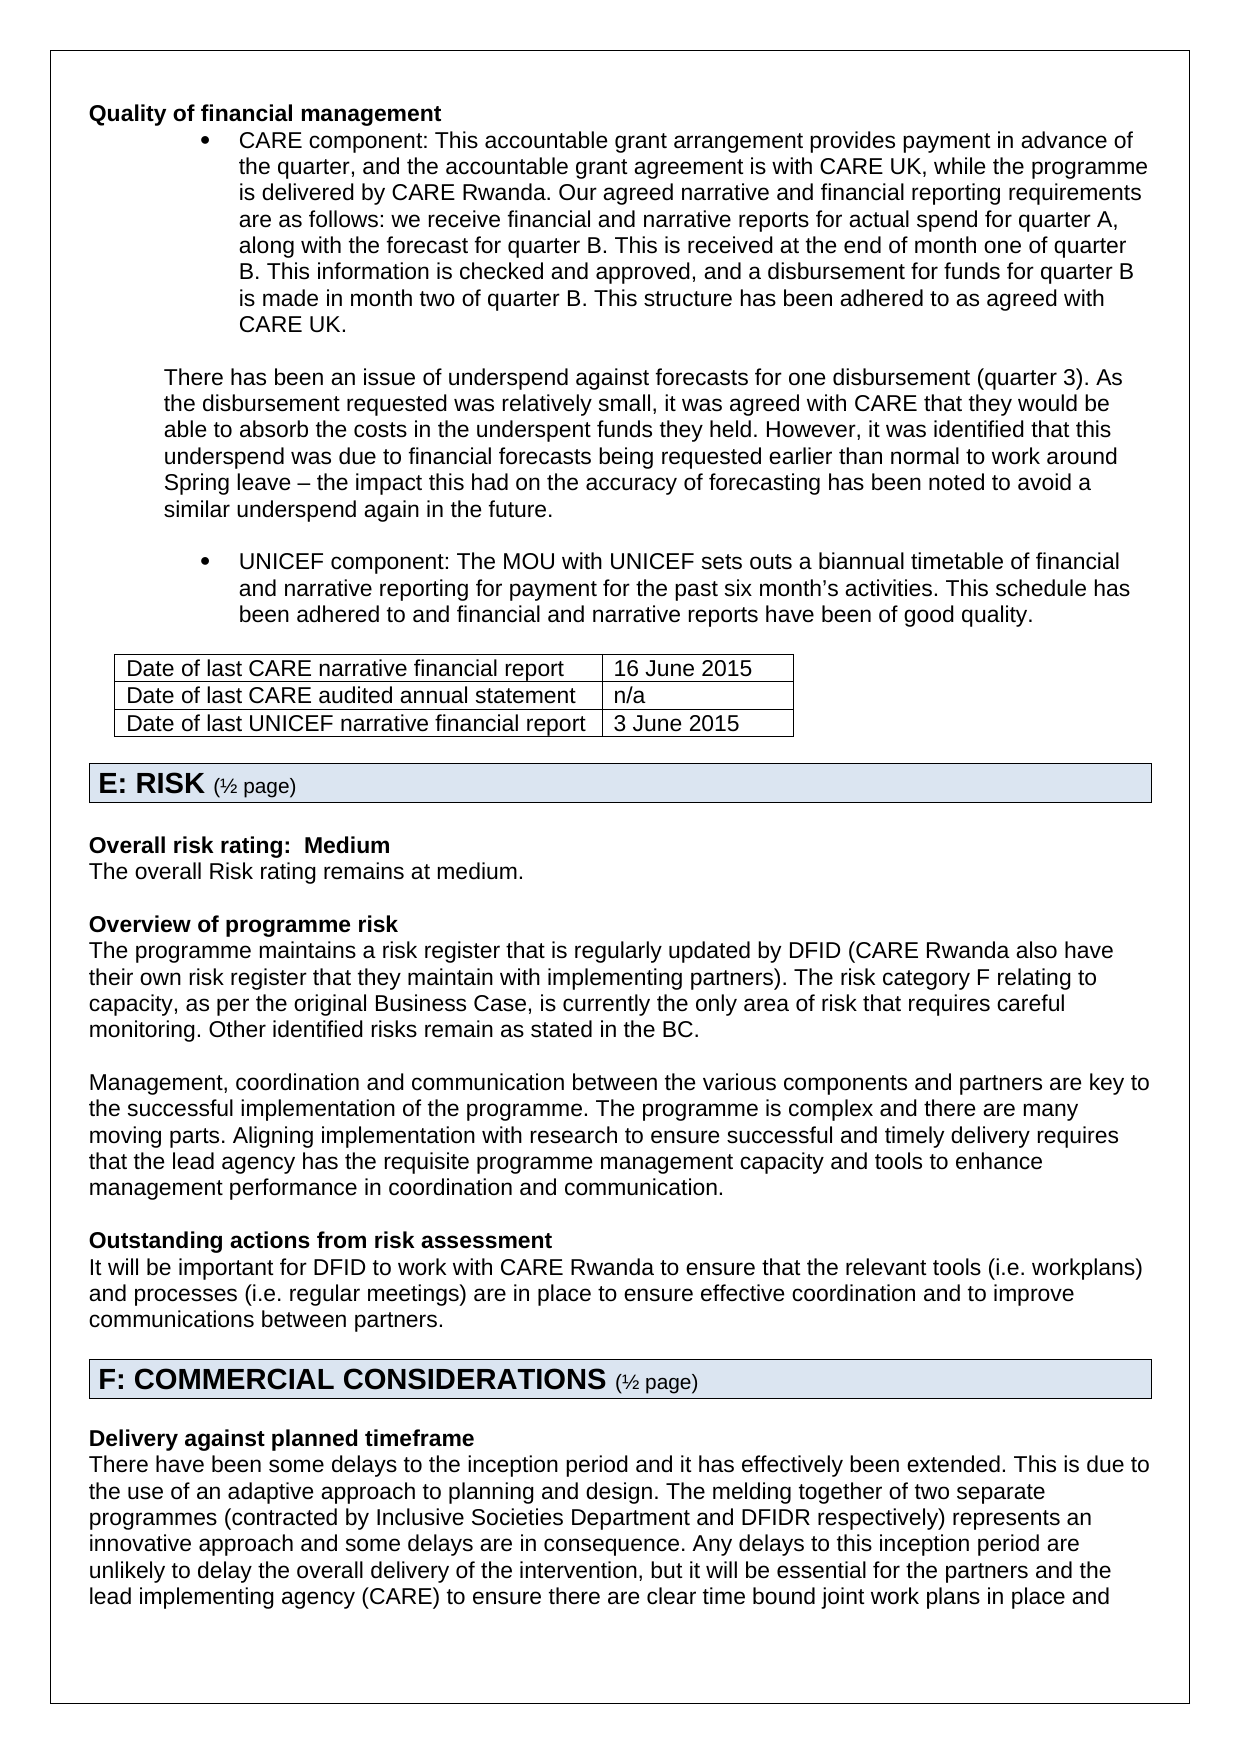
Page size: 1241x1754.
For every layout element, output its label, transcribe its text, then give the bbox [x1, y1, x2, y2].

text F: COMMERCIAL CONSIDERATIONS (½ page) [90, 1360, 1151, 1398]
table_cell 3 June 2015 [603, 710, 793, 736]
text Management, coordination and communication between the various components and partners are key to the successful implementation of the programme. The programme is complex and there are many moving parts. Aligning implementation with research to ensure successful and timely delivery requires that the lead agency has the requisite programme management capacity and tools to enhance management performance in coordination and communication. [89, 1069, 1152, 1201]
table_cell n/a [603, 682, 793, 708]
list UNICEF component: The MOU with UNICEF sets outs a biannual timetable of financial and narrative reporting for payment for the past six month’s activities. This schedule has been adhered to and financial and narrative reports have been of good quality. [201, 548, 1152, 627]
table_cell Date of last UNICEF narrative financial report [115, 710, 602, 736]
list CARE component: This accountable grant arrangement provides payment in advance of the quarter, and the accountable grant agreement is with CARE UK, while the programme is delivered by CARE Rwanda. Our agreed narrative and financial reporting requirements are as follows: we receive financial and narrative reports for actual spend for quarter A, along with the forecast for quarter B. This is received at the end of month one of quarter B. This information is checked and approved, and a disbursement for funds for quarter B is made in month two of quarter B. This structure has been adhered to as agreed with CARE UK. [201, 127, 1152, 337]
text Overall risk rating: Medium [89, 832, 1152, 858]
text There has been an issue of underspend against forecasts for one disbursement (quarter 3). As the disbursement requested was relatively small, it was agreed with CARE that they would be able to absorb the costs in the underspent funds they held. However, it was identified that this underspend was due to financial forecasts being requested earlier than normal to work around Spring leave – the impact this had on the accuracy of forecasting has been noted to avoid a similar underspend again in the future. [164, 364, 1152, 522]
text Outstanding actions from risk assessment [89, 1227, 1152, 1253]
table_header Date of last CARE narrative financial report [115, 655, 602, 681]
text Delivery against planned timeframe [89, 1425, 1152, 1451]
text Overview of programme risk [89, 911, 1152, 937]
table_header 16 June 2015 [603, 655, 793, 681]
text It will be important for DFID to work with CARE Rwanda to ensure that the relevant tools (i.e. workplans) and processes (i.e. regular meetings) are in place to ensure effective coordination and to improve communications between partners. [89, 1253, 1152, 1332]
table_cell Date of last CARE audited annual statement [115, 682, 602, 708]
text The overall Risk rating remains at medium. [89, 858, 1152, 884]
text Quality of financial management [89, 100, 1152, 127]
text The programme maintains a risk register that is regularly updated by DFID (CARE Rwanda also have their own risk register that they maintain with implementing partners). The risk category F relating to capacity, as per the original Business Case, is currently the only area of risk that requires careful monitoring. Other identified risks remain as stated in the BC. [89, 937, 1152, 1043]
text E: RISK (½ page) [90, 764, 1151, 802]
text There have been some delays to the inception period and it has effectively been extended. This is due to the use of an adaptive approach to planning and design. The melding together of two separate programmes (contracted by Inclusive Societies Department and DFIDR respectively) represents an innovative approach and some delays are in consequence. Any delays to this inception period are unlikely to delay the overall delivery of the intervention, but it will be essential for the partners and the lead implementing agency (CARE) to ensure there are clear time bound joint work plans in place and [89, 1451, 1152, 1609]
